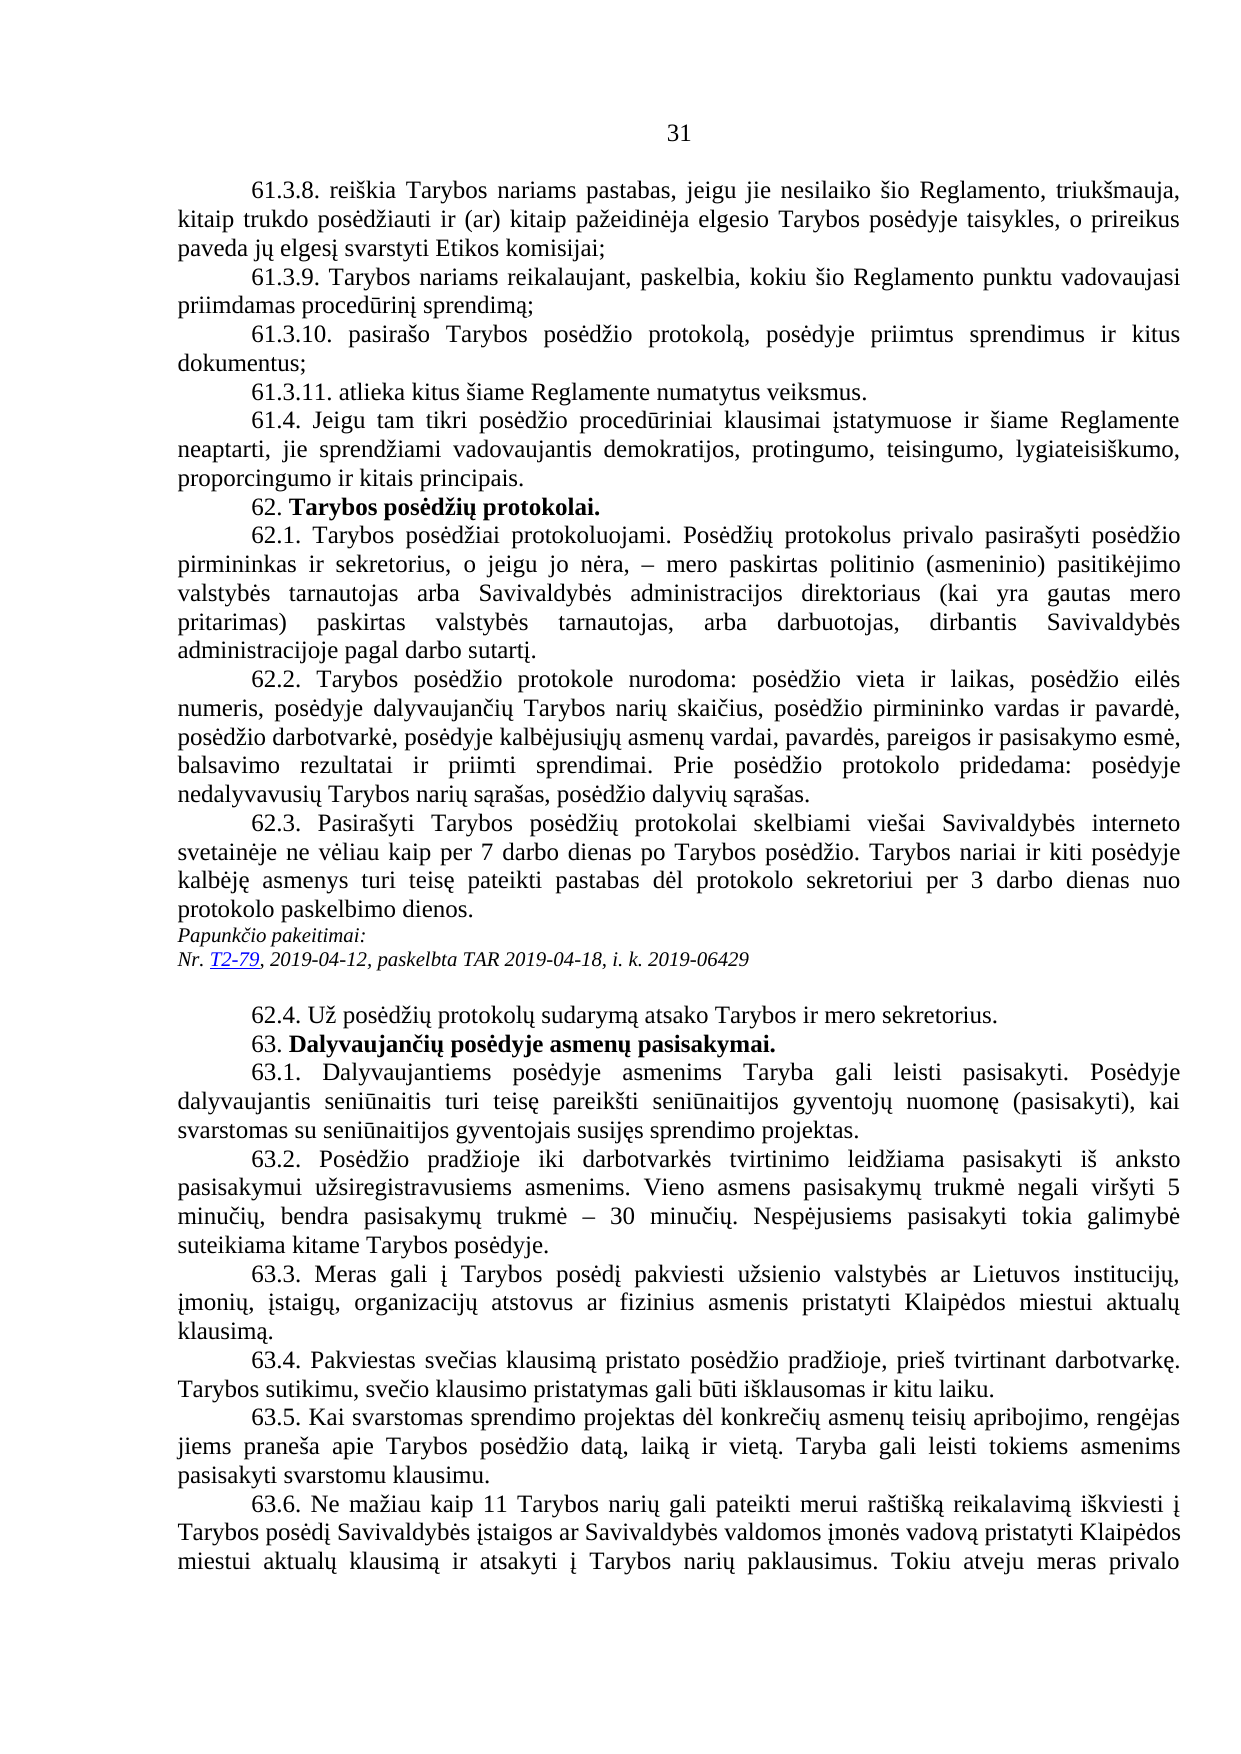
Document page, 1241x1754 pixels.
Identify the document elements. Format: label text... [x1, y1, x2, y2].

text 61.4. Jeigu tam tikri posėdžio procedūriniai klausimai įstatymuose ir šiame Reglamente neaptarti, jie sprendžiami vadovaujantis demokratijos, protingumo, teisingumo, lygiateisiškumo, proporcingumo ir kitais principais. [177, 406, 1181, 492]
text 63.5. Kai svarstomas sprendimo projektas dėl konkrečių asmenų teisių apribojimo, rengėjas jiems praneša apie Tarybos posėdžio datą, laiką ir vietą. Taryba gali leisti tokiems asmenims pasisakyti svarstomu klausimu. [177, 1402, 1181, 1489]
text 62. Tarybos posėdžių protokolai. [177, 492, 1181, 521]
text 62.4. Už posėdžių protokolų sudarymą atsako Tarybos ir mero sekretorius. [177, 1000, 1181, 1029]
text 63. Dalyvaujančių posėdyje asmenų pasisakymai. [177, 1029, 1181, 1057]
text 63.3. Meras gali į Tarybos posėdį pakviesti užsienio valstybės ar Lietuvos institucijų, įmonių, įstaigų, organizacijų atstovus ar fizinius asmenis pristatyti Klaipėdos miestui aktualų klausimą. [177, 1259, 1181, 1345]
text 62.1. Tarybos posėdžiai protokoluojami. Posėdžių protokolus privalo pasirašyti posėdžio pirmininkas ir sekretorius, o jeigu jo nėra, – mero paskirtas politinio (asmeninio) pasitikėjimo valstybės tarnautojas arba Savivaldybės administracijos direktoriaus (kai yra gautas mero pritarimas) paskirtas valstybės tarnautojas, arba darbuotojas, dirbantis Savivaldybės administracijoje pagal darbo sutartį. [177, 521, 1181, 664]
text 62.3. Pasirašyti Tarybos posėdžių protokolai skelbiami viešai Savivaldybės interneto svetainėje ne vėliau kaip per 7 darbo dienas po Tarybos posėdžio. Tarybos nariai ir kiti posėdyje kalbėję asmenys turi teisę pateikti pastabas dėl protokolo sekretoriui per 3 darbo dienas nuo protokolo paskelbimo dienos. [177, 808, 1181, 923]
text 61.3.10. pasirašo Tarybos posėdžio protokolą, posėdyje priimtus sprendimus ir kitus dokumentus; [177, 319, 1181, 377]
text 61.3.8. reiškia Tarybos nariams pastabas, jeigu jie nesilaiko šio Reglamento, triukšmauja, kitaip trukdo posėdžiauti ir (ar) kitaip pažeidinėja elgesio Tarybos posėdyje taisykles, o prireikus paveda jų elgesį svarstyti Etikos komisijai; [177, 176, 1181, 262]
text 61.3.11. atlieka kitus šiame Reglamente numatytus veiksmus. [177, 377, 1181, 406]
text 63.1. Dalyvaujantiems posėdyje asmenims Taryba gali leisti pasisakyti. Posėdyje dalyvaujantis seniūnaitis turi teisę pareikšti seniūnaitijos gyventojų nuomonę (pasisakyti), kai svarstomas su seniūnaitijos gyventojais susijęs sprendimo projektas. [177, 1057, 1181, 1144]
text 61.3.9. Tarybos nariams reikalaujant, paskelbia, kokiu šio Reglamento punktu vadovaujasi priimdamas procedūrinį sprendimą; [177, 262, 1181, 319]
text 62.2. Tarybos posėdžio protokole nurodoma: posėdžio vieta ir laikas, posėdžio eilės numeris, posėdyje dalyvaujančių Tarybos narių skaičius, posėdžio pirmininko vardas ir pavardė, posėdžio darbotvarkė, posėdyje kalbėjusiųjų asmenų vardai, pavardės, pareigos ir pasisakymo esmė, balsavimo rezultatai ir priimti sprendimai. Prie posėdžio protokolo pridedama: posėdyje nedalyvavusių Tarybos narių sąrašas, posėdžio dalyvių sąrašas. [177, 664, 1181, 808]
text 63.6. Ne mažiau kaip 11 Tarybos narių gali pateikti merui raštišką reikalavimą iškviesti į Tarybos posėdį Savivaldybės įstaigos ar Savivaldybės valdomos įmonės vadovą pristatyti Klaipėdos miestui aktualų klausimą ir atsakyti į Tarybos narių paklausimus. Tokiu atveju meras privalo [177, 1489, 1181, 1575]
text Papunkčio pakeitimai: [177, 923, 1181, 947]
text 63.4. Pakviestas svečias klausimą pristato posėdžio pradžioje, prieš tvirtinant darbotvarkę. Tarybos sutikimu, svečio klausimo pristatymas gali būti išklausomas ir kitu laiku. [177, 1345, 1181, 1402]
text Nr. T2-79, 2019-04-12, paskelbta TAR 2019-04-18, i. k. 2019-06429 [177, 947, 1181, 971]
text 63.2. Posėdžio pradžioje iki darbotvarkės tvirtinimo leidžiama pasisakyti iš anksto pasisakymui užsiregistravusiems asmenims. Vieno asmens pasisakymų trukmė negali viršyti 5 minučių, bendra pasisakymų trukmė – 30 minučių. Nespėjusiems pasisakyti tokia galimybė suteikiama kitame Tarybos posėdyje. [177, 1144, 1181, 1259]
